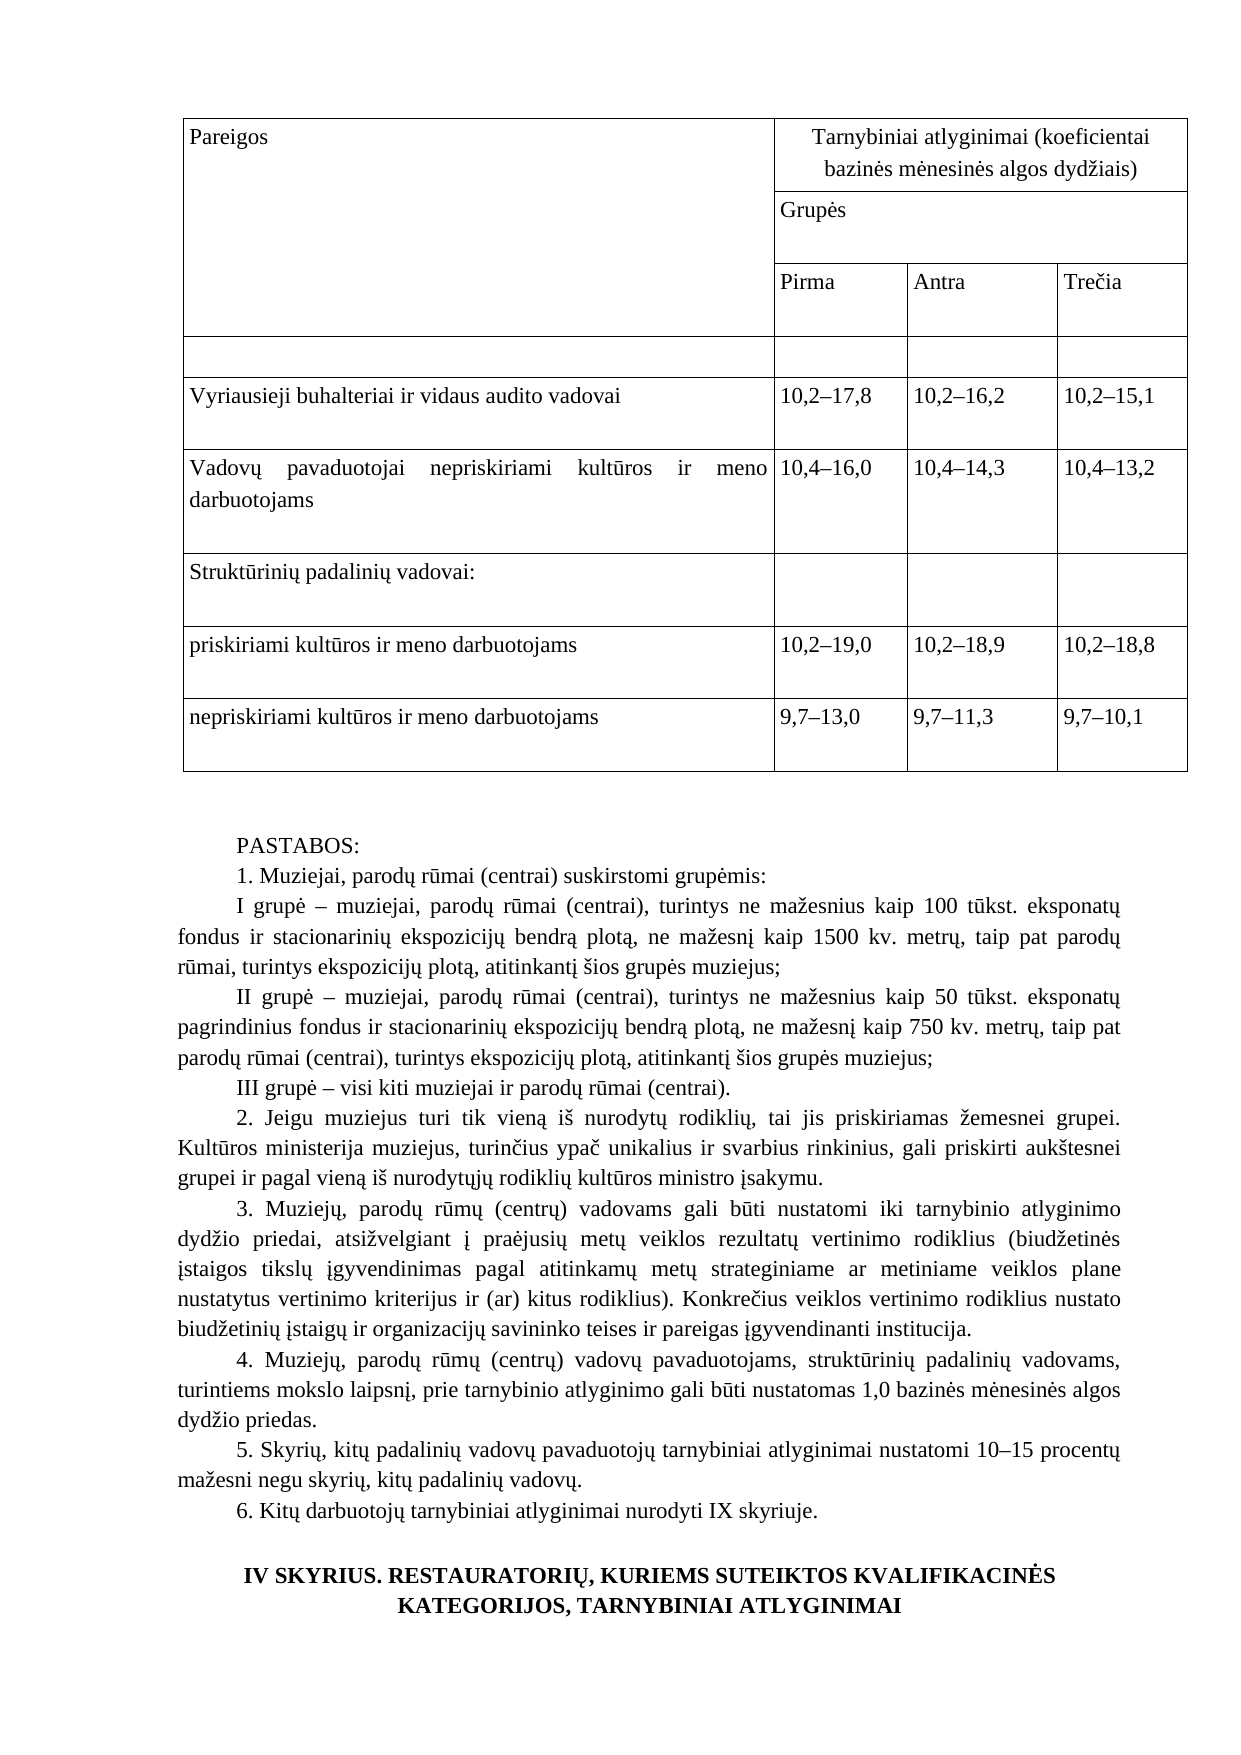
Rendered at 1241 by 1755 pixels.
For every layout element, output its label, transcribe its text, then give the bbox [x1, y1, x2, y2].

table_cell 10,2–15,1 [1058, 378, 1187, 449]
text III grupė – visi kiti muziejai ir parodų rūmai (centrai). [177, 1074, 1122, 1100]
text IV SKYRIUS. RESTAURATORIŲ, KURIEMS SUTEIKTOS KVALIFIKACINĖS KATEGORIJOS, TARNYBINIAI ATLYGINIMAI [177, 1562, 1122, 1619]
table_cell Pirma [775, 264, 907, 336]
table_cell 10,2–18,9 [908, 627, 1057, 698]
table_cell 10,2–17,8 [775, 378, 907, 449]
table_cell Antra [908, 264, 1057, 336]
text I grupė – muziejai, parodų rūmai (centrai), turintys ne mažesnius kaip 100 tūkst. eksponatų fondus ir stacionarinių ekspozicijų bendrą plotą, ne mažesnį kaip 1500 kv. metrų, taip pat parodų rūmai, turintys ekspozicijų plotą, atitinkantį šios grupės muziejus; [177, 892, 1122, 979]
table_cell [908, 554, 1057, 626]
table_cell [1058, 337, 1187, 377]
table_cell 10,2–19,0 [775, 627, 907, 698]
table_cell [184, 337, 774, 377]
table_cell 10,4–14,3 [908, 450, 1057, 553]
table_cell nepriskiriami kultūros ir meno darbuotojams [184, 699, 774, 771]
text 1. Muziejai, parodų rūmai (centrai) suskirstomi grupėmis: [177, 862, 1122, 889]
table_cell Struktūrinių padalinių vadovai: [184, 554, 774, 626]
table_cell 10,2–16,2 [908, 378, 1057, 449]
table_cell 10,4–13,2 [1058, 450, 1187, 553]
table_cell 9,7–13,0 [775, 699, 907, 771]
table_cell Vadovų pavaduotojai nepriskiriami kultūros ir meno darbuotojams [184, 450, 774, 553]
table_cell 9,7–11,3 [908, 699, 1057, 771]
text PASTABOS: [177, 832, 1122, 858]
table_header Tarnybiniai atlyginimai (koeficientai bazinės mėnesinės algos dydžiais) [775, 119, 1187, 191]
table_cell priskiriami kultūros ir meno darbuotojams [184, 627, 774, 698]
table_cell [1058, 554, 1187, 626]
table_cell [908, 337, 1057, 377]
text 2. Jeigu muziejus turi tik vieną iš nurodytų rodiklių, tai jis priskiriamas žemesnei grupei. Kultūros ministerija muziejus, turinčius ypač unikalius ir svarbius rinkinius, gali priskirti aukštesnei grupei ir pagal vieną iš nurodytųjų rodiklių kultūros ministro įsakymu. [177, 1104, 1122, 1191]
text 4. Muziejų, parodų rūmų (centrų) vadovų pavaduotojams, struktūrinių padalinių vadovams, turintiems mokslo laipsnį, prie tarnybinio atlyginimo gali būti nustatomas 1,0 bazinės mėnesinės algos dydžio priedas. [177, 1346, 1122, 1432]
table_cell 10,4–16,0 [775, 450, 907, 553]
text II grupė – muziejai, parodų rūmai (centrai), turintys ne mažesnius kaip 50 tūkst. eksponatų pagrindinius fondus ir stacionarinių ekspozicijų bendrą plotą, ne mažesnį kaip 750 kv. metrų, taip pat parodų rūmai (centrai), turintys ekspozicijų plotą, atitinkantį šios grupės muziejus; [177, 983, 1122, 1070]
text 6. Kitų darbuotojų tarnybiniai atlyginimai nurodyti IX skyriuje. [177, 1497, 1122, 1523]
table_cell [775, 337, 907, 377]
table_cell Trečia [1058, 264, 1187, 336]
table_header Pareigos [184, 119, 774, 336]
text 3. Muziejų, parodų rūmų (centrų) vadovams gali būti nustatomi iki tarnybinio atlyginimo dydžio priedai, atsižvelgiant į praėjusių metų veiklos rezultatų vertinimo rodiklius (biudžetinės įstaigos tikslų įgyvendinimas pagal atitinkamų metų strateginiame ar metiniame veiklos plane nustatytus vertinimo kriterijus ir (ar) kitus rodiklius). Konkrečius veiklos vertinimo rodiklius nustato biudžetinių įstaigų ir organizacijų savininko teises ir pareigas įgyvendinanti institucija. [177, 1194, 1122, 1342]
table_cell 10,2–18,8 [1058, 627, 1187, 698]
table_cell Grupės [775, 192, 1187, 263]
table_cell [775, 554, 907, 626]
table_cell 9,7–10,1 [1058, 699, 1187, 771]
text 5. Skyrių, kitų padalinių vadovų pavaduotojų tarnybiniai atlyginimai nustatomi 10–15 procentų mažesni negu skyrių, kitų padalinių vadovų. [177, 1436, 1122, 1493]
table_cell Vyriausieji buhalteriai ir vidaus audito vadovai [184, 378, 774, 449]
